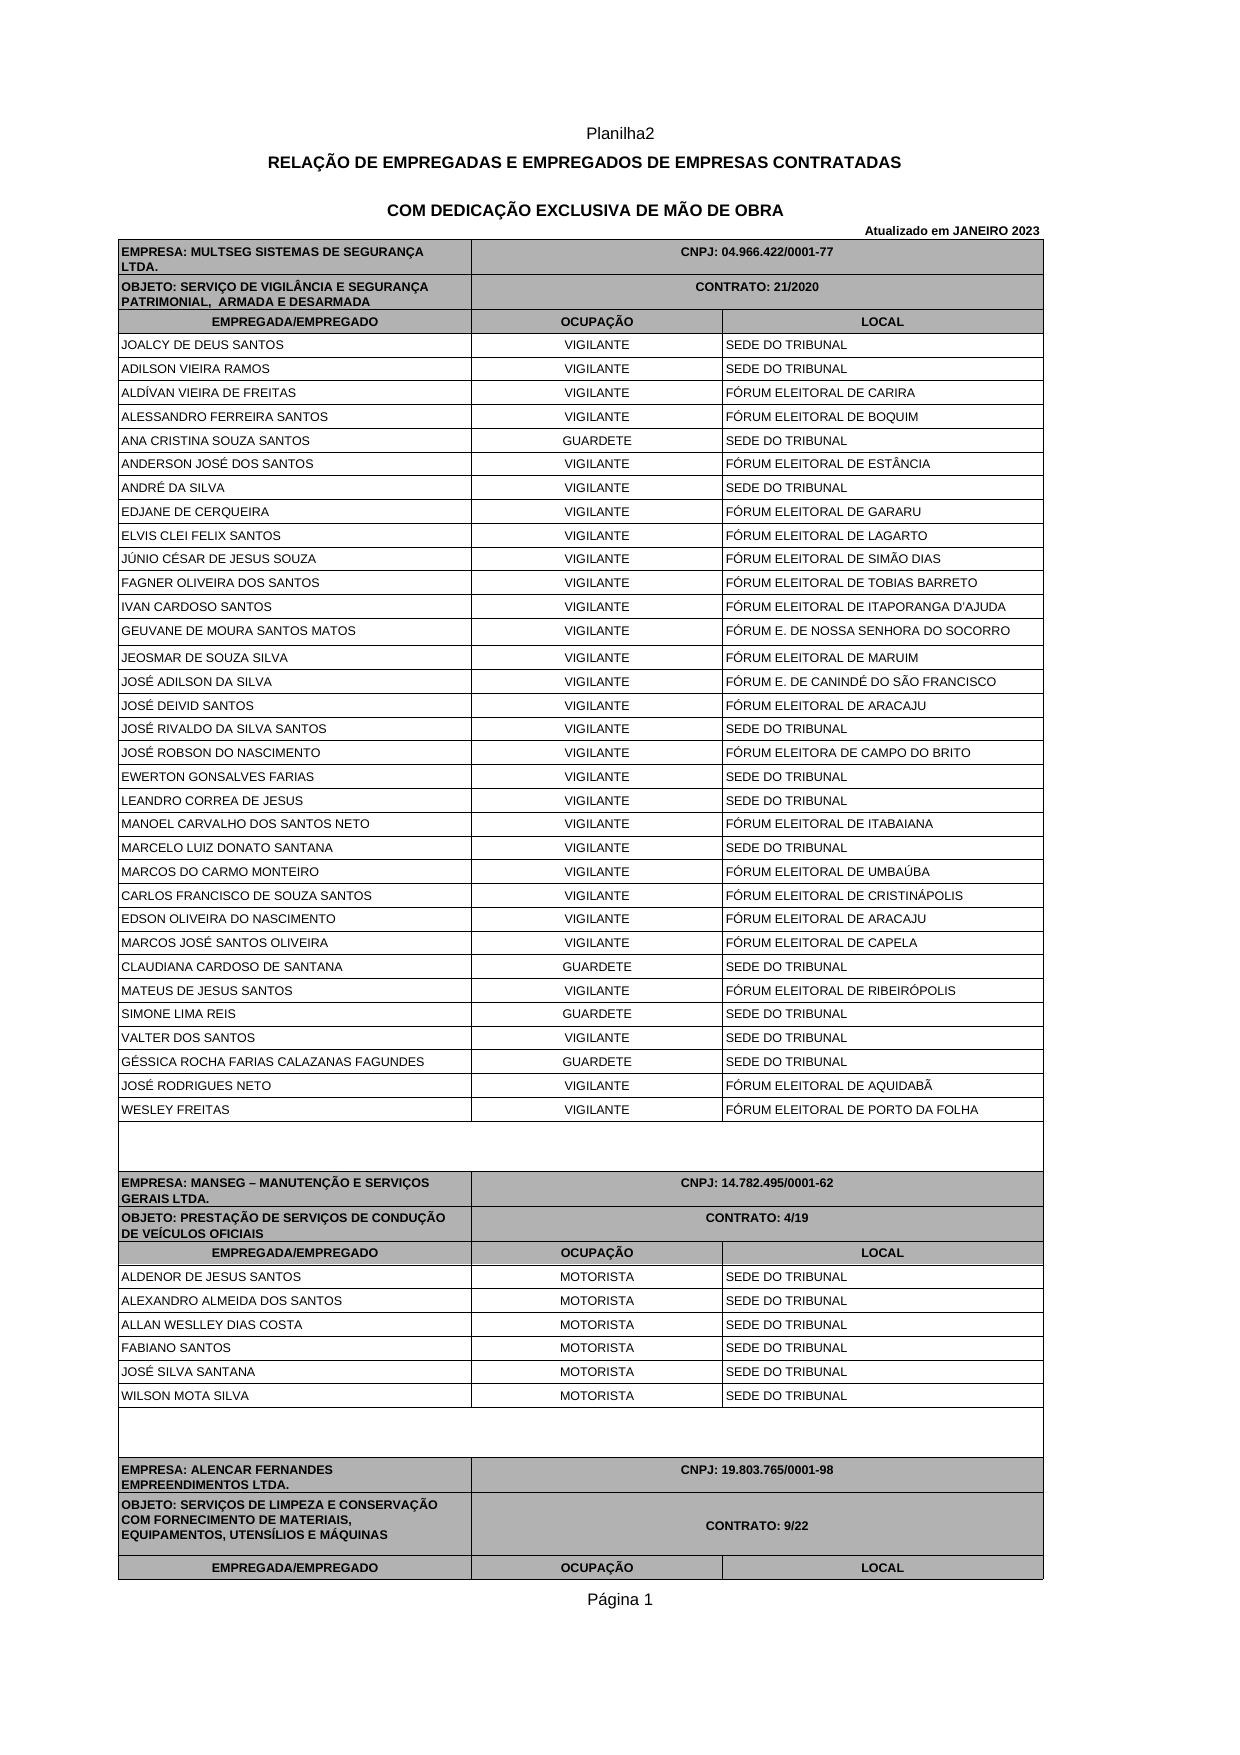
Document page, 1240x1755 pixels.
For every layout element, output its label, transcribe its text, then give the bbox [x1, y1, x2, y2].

table_cell SEDE DO TRIBUNAL [723, 765, 1043, 788]
table_cell LOCAL [723, 1556, 1043, 1579]
table_cell SEDE DO TRIBUNAL [723, 1384, 1043, 1407]
table_cell VIGILANTE [472, 548, 722, 570]
table_header EMPRESA: MULTSEG SISTEMAS DE SEGURANÇA LTDA. [119, 240, 471, 274]
table_cell VIGILANTE [472, 741, 722, 764]
table_cell FÓRUM ELEITORAL DE LAGARTO [723, 524, 1043, 547]
table_cell CNPJ: 19.803.765/0001-98 [472, 1458, 1043, 1492]
table_cell MANOEL CARVALHO DOS SANTOS NETO [119, 813, 471, 836]
table_cell ANA CRISTINA SOUZA SANTOS [119, 429, 471, 452]
table_cell ALESSANDRO FERREIRA SANTOS [119, 405, 471, 428]
table_cell MARCOS JOSÉ SANTOS OLIVEIRA [119, 932, 471, 954]
table_cell ALLAN WESLLEY DIAS COSTA [119, 1313, 471, 1336]
table_cell FÓRUM ELEITORAL DE UMBAÚBA [723, 860, 1043, 883]
table_cell FÓRUM ELEITORAL DE ITAPORANGA D’AJUDA [723, 595, 1043, 618]
table_cell JOSÉ SILVA SANTANA [119, 1361, 471, 1383]
table_cell EDJANE DE CERQUEIRA [119, 500, 471, 523]
table_cell FÓRUM ELEITORAL DE CAPELA [723, 932, 1043, 954]
text COM DEDICAÇÃO EXCLUSIVA DE MÃO DE OBRA [387, 200, 1039, 219]
table_cell FÓRUM ELEITORA DE CAMPO DO BRITO [723, 741, 1043, 764]
table_cell WESLEY FREITAS [119, 1098, 471, 1121]
table_cell VIGILANTE [472, 1027, 722, 1049]
table_cell GUARDETE [472, 429, 722, 452]
table_cell VIGILANTE [472, 381, 722, 404]
table_cell LOCAL [723, 1242, 1043, 1264]
table_cell FÓRUM ELEITORAL DE RIBEIRÓPOLIS [723, 979, 1043, 1002]
table_cell FÓRUM ELEITORAL DE MARUIM [723, 646, 1043, 669]
table_cell IVAN CARDOSO SANTOS [119, 595, 471, 618]
table_cell VIGILANTE [472, 646, 722, 669]
text Atualizado em JANEIRO 2023 [121, 223, 1039, 238]
table_cell VIGILANTE [472, 979, 722, 1002]
table_cell OCUPAÇÃO [472, 310, 722, 333]
table_cell JOSÉ ROBSON DO NASCIMENTO [119, 741, 471, 764]
table_cell VIGILANTE [472, 619, 722, 645]
table_cell VIGILANTE [472, 670, 722, 693]
table_cell JOSÉ ADILSON DA SILVA [119, 670, 471, 693]
table_cell LEANDRO CORREA DE JESUS [119, 789, 471, 812]
table_cell MOTORISTA [472, 1337, 722, 1359]
table_cell FÓRUM E. DE CANINDÉ DO SÃO FRANCISCO [723, 670, 1043, 693]
table_cell SEDE DO TRIBUNAL [723, 1266, 1043, 1288]
table_cell VIGILANTE [472, 1074, 722, 1097]
table_cell VIGILANTE [472, 595, 722, 618]
table_header CNPJ: 04.966.422/0001-77 [472, 240, 1043, 274]
table_cell VIGILANTE [472, 476, 722, 499]
table_cell GUARDETE [472, 1003, 722, 1026]
table_cell GEUVANE DE MOURA SANTOS MATOS [119, 619, 471, 645]
table_cell ANDERSON JOSÉ DOS SANTOS [119, 453, 471, 475]
table_cell SEDE DO TRIBUNAL [723, 1289, 1043, 1312]
table_cell ELVIS CLEI FELIX SANTOS [119, 524, 471, 547]
table_cell SIMONE LIMA REIS [119, 1003, 471, 1026]
table_cell VIGILANTE [472, 813, 722, 836]
table_cell VIGILANTE [472, 524, 722, 547]
table_cell MARCOS DO CARMO MONTEIRO [119, 860, 471, 883]
table_cell FÓRUM ELEITORAL DE GARARU [723, 500, 1043, 523]
table_cell SEDE DO TRIBUNAL [723, 718, 1043, 740]
table_cell EMPREGADA/EMPREGADO [119, 1242, 471, 1264]
table_cell VALTER DOS SANTOS [119, 1027, 471, 1049]
text RELAÇÃO DE EMPREGADAS E EMPREGADOS DE EMPRESAS CONTRATADAS [268, 152, 1039, 172]
table_cell FÓRUM ELEITORAL DE PORTO DA FOLHA [723, 1098, 1043, 1121]
table_cell FÓRUM ELEITORAL DE ARACAJU [723, 694, 1043, 717]
table_cell MATEUS DE JESUS SANTOS [119, 979, 471, 1002]
table_cell SEDE DO TRIBUNAL [723, 1313, 1043, 1336]
table_cell OBJETO: PRESTAÇÃO DE SERVIÇOS DE CONDUÇÃO DE VEÍCULOS OFICIAIS [119, 1207, 471, 1241]
table_cell VIGILANTE [472, 837, 722, 859]
table_cell OCUPAÇÃO [472, 1242, 722, 1264]
table_cell VIGILANTE [472, 860, 722, 883]
table_cell VIGILANTE [472, 884, 722, 907]
table_cell CNPJ: 14.782.495/0001-62 [472, 1172, 1043, 1206]
table_cell SEDE DO TRIBUNAL [723, 955, 1043, 978]
table_cell VIGILANTE [472, 571, 722, 594]
table_cell SEDE DO TRIBUNAL [723, 334, 1043, 356]
table_cell VIGILANTE [472, 908, 722, 931]
table_cell MOTORISTA [472, 1361, 722, 1383]
table_cell SEDE DO TRIBUNAL [723, 429, 1043, 452]
table_cell CONTRATO: 4/19 [472, 1207, 1043, 1241]
table_cell [119, 1408, 1043, 1457]
table_cell VIGILANTE [472, 718, 722, 740]
table_cell ADILSON VIEIRA RAMOS [119, 358, 471, 380]
table_cell OCUPAÇÃO [472, 1556, 722, 1579]
table_cell ANDRÉ DA SILVA [119, 476, 471, 499]
table_cell FÓRUM ELEITORAL DE ITABAIANA [723, 813, 1043, 836]
table_cell FÓRUM E. DE NOSSA SENHORA DO SOCORRO [723, 619, 1043, 645]
table_cell VIGILANTE [472, 405, 722, 428]
table_cell SEDE DO TRIBUNAL [723, 476, 1043, 499]
table_cell FÓRUM ELEITORAL DE ESTÂNCIA [723, 453, 1043, 475]
table_cell MARCELO LUIZ DONATO SANTANA [119, 837, 471, 859]
table_cell VIGILANTE [472, 334, 722, 356]
table_cell VIGILANTE [472, 932, 722, 954]
table_cell LOCAL [723, 310, 1043, 333]
table_cell SEDE DO TRIBUNAL [723, 1361, 1043, 1383]
table_cell EDSON OLIVEIRA DO NASCIMENTO [119, 908, 471, 931]
table_cell VIGILANTE [472, 765, 722, 788]
table_cell FAGNER OLIVEIRA DOS SANTOS [119, 571, 471, 594]
table_cell VIGILANTE [472, 358, 722, 380]
table_cell SEDE DO TRIBUNAL [723, 1027, 1043, 1049]
table_cell FÓRUM ELEITORAL DE SIMÃO DIAS [723, 548, 1043, 570]
table_cell WILSON MOTA SILVA [119, 1384, 471, 1407]
table_cell MOTORISTA [472, 1313, 722, 1336]
table_cell GÉSSICA ROCHA FARIAS CALAZANAS FAGUNDES [119, 1050, 471, 1073]
table_cell FABIANO SANTOS [119, 1337, 471, 1359]
table_cell JEOSMAR DE SOUZA SILVA [119, 646, 471, 669]
table_cell FÓRUM ELEITORAL DE ARACAJU [723, 908, 1043, 931]
table_cell SEDE DO TRIBUNAL [723, 1003, 1043, 1026]
table_cell GUARDETE [472, 955, 722, 978]
table_cell OBJETO: SERVIÇO DE VIGILÂNCIA E SEGURANÇA PATRIMONIAL, ARMADA E DESARMADA [119, 275, 471, 309]
table_cell FÓRUM ELEITORAL DE CRISTINÁPOLIS [723, 884, 1043, 907]
table_cell CARLOS FRANCISCO DE SOUZA SANTOS [119, 884, 471, 907]
table_cell ALDÍVAN VIEIRA DE FREITAS [119, 381, 471, 404]
table_cell SEDE DO TRIBUNAL [723, 1050, 1043, 1073]
table_cell VIGILANTE [472, 789, 722, 812]
table_cell EMPREGADA/EMPREGADO [119, 310, 471, 333]
table_cell JOSÉ DEIVID SANTOS [119, 694, 471, 717]
table_cell EMPREGADA/EMPREGADO [119, 1556, 471, 1579]
table_cell SEDE DO TRIBUNAL [723, 358, 1043, 380]
table_cell VIGILANTE [472, 453, 722, 475]
table_cell JOSÉ RIVALDO DA SILVA SANTOS [119, 718, 471, 740]
table_cell SEDE DO TRIBUNAL [723, 789, 1043, 812]
table_cell GUARDETE [472, 1050, 722, 1073]
table_cell VIGILANTE [472, 500, 722, 523]
table_cell CONTRATO: 9/22 [472, 1493, 1043, 1555]
table_cell SEDE DO TRIBUNAL [723, 837, 1043, 859]
table_cell FÓRUM ELEITORAL DE TOBIAS BARRETO [723, 571, 1043, 594]
table_cell JOALCY DE DEUS SANTOS [119, 334, 471, 356]
table_cell EMPRESA: MANSEG – MANUTENÇÃO E SERVIÇOS GERAIS LTDA. [119, 1172, 471, 1206]
table_cell SEDE DO TRIBUNAL [723, 1337, 1043, 1359]
table_cell ALEXANDRO ALMEIDA DOS SANTOS [119, 1289, 471, 1312]
table_cell JÚNIO CÉSAR DE JESUS SOUZA [119, 548, 471, 570]
table_cell FÓRUM ELEITORAL DE AQUIDABÃ [723, 1074, 1043, 1097]
table_cell CONTRATO: 21/2020 [472, 275, 1043, 309]
table_cell MOTORISTA [472, 1266, 722, 1288]
table_cell OBJETO: SERVIÇOS DE LIMPEZA E CONSERVAÇÃO COM FORNECIMENTO DE MATERIAIS, EQUIPAMENTOS, UTENSÍLIOS E MÁQUINAS [119, 1493, 471, 1555]
table_cell FÓRUM ELEITORAL DE CARIRA [723, 381, 1043, 404]
table_cell MOTORISTA [472, 1289, 722, 1312]
table_cell VIGILANTE [472, 694, 722, 717]
table_cell FÓRUM ELEITORAL DE BOQUIM [723, 405, 1043, 428]
table_cell VIGILANTE [472, 1098, 722, 1121]
table_cell MOTORISTA [472, 1384, 722, 1407]
table_cell EMPRESA: ALENCAR FERNANDES EMPREENDIMENTOS LTDA. [119, 1458, 471, 1492]
table_cell [119, 1122, 1043, 1171]
table_cell JOSÉ RODRIGUES NETO [119, 1074, 471, 1097]
table_cell EWERTON GONSALVES FARIAS [119, 765, 471, 788]
table_cell ALDENOR DE JESUS SANTOS [119, 1266, 471, 1288]
table_cell CLAUDIANA CARDOSO DE SANTANA [119, 955, 471, 978]
